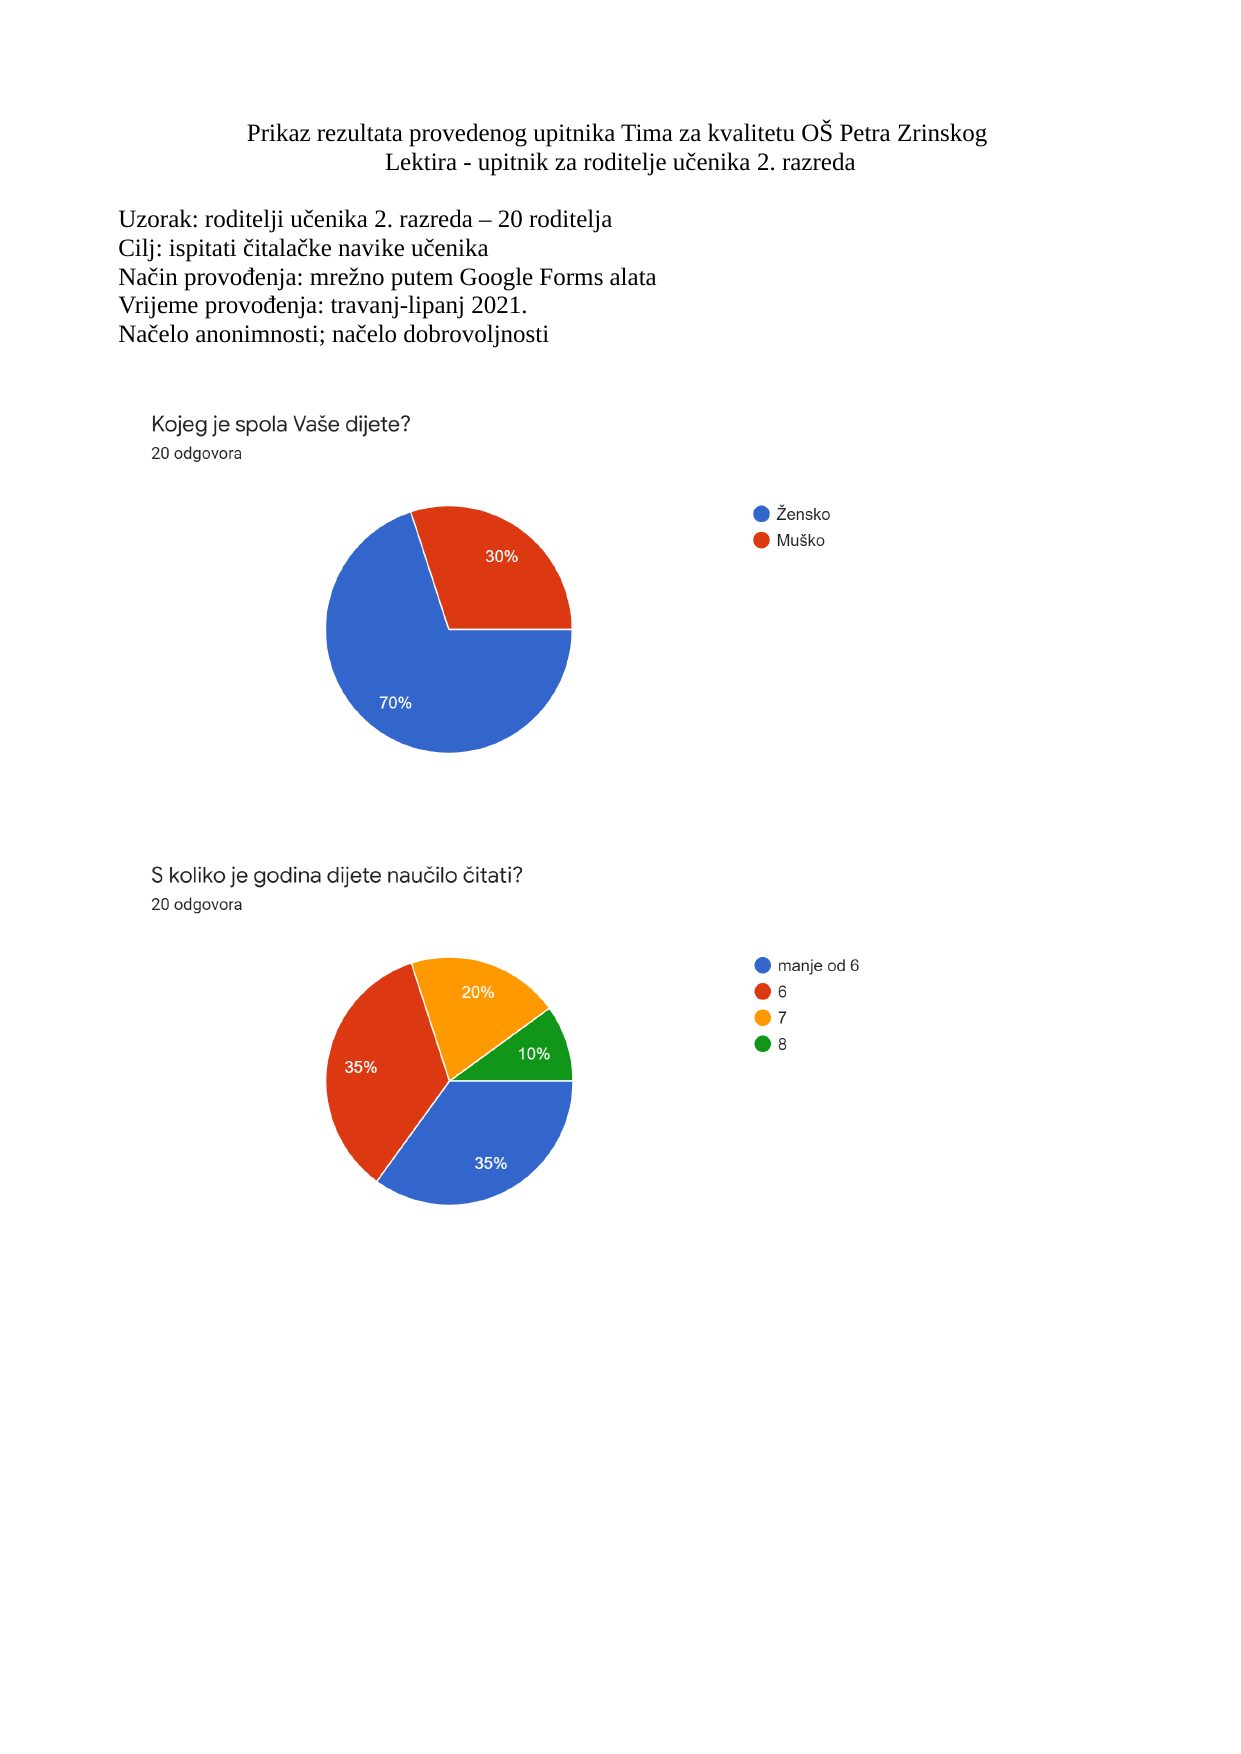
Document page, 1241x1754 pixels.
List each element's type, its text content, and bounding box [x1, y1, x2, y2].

text Načelo anonimnosti; načelo dobrovoljnosti [118, 319, 1122, 348]
text Vrijeme provođenja: travanj-lipanj 2021. [118, 291, 1122, 319]
text Prikaz rezultata provedenog upitnika Tima za kvalitetu OŠ Petra Zrinskog [118, 118, 1122, 147]
text Lektira - upitnik za roditelje učenika 2. razreda [118, 147, 1122, 176]
picture [118, 376, 1122, 800]
text Način provođenja: mrežno putem Google Forms alata [118, 262, 1122, 291]
text Uzorak: roditelji učenika 2. razreda – 20 roditelja [118, 204, 1122, 233]
picture [118, 828, 1124, 1252]
text Cilj: ispitati čitalačke navike učenika [118, 233, 1122, 262]
